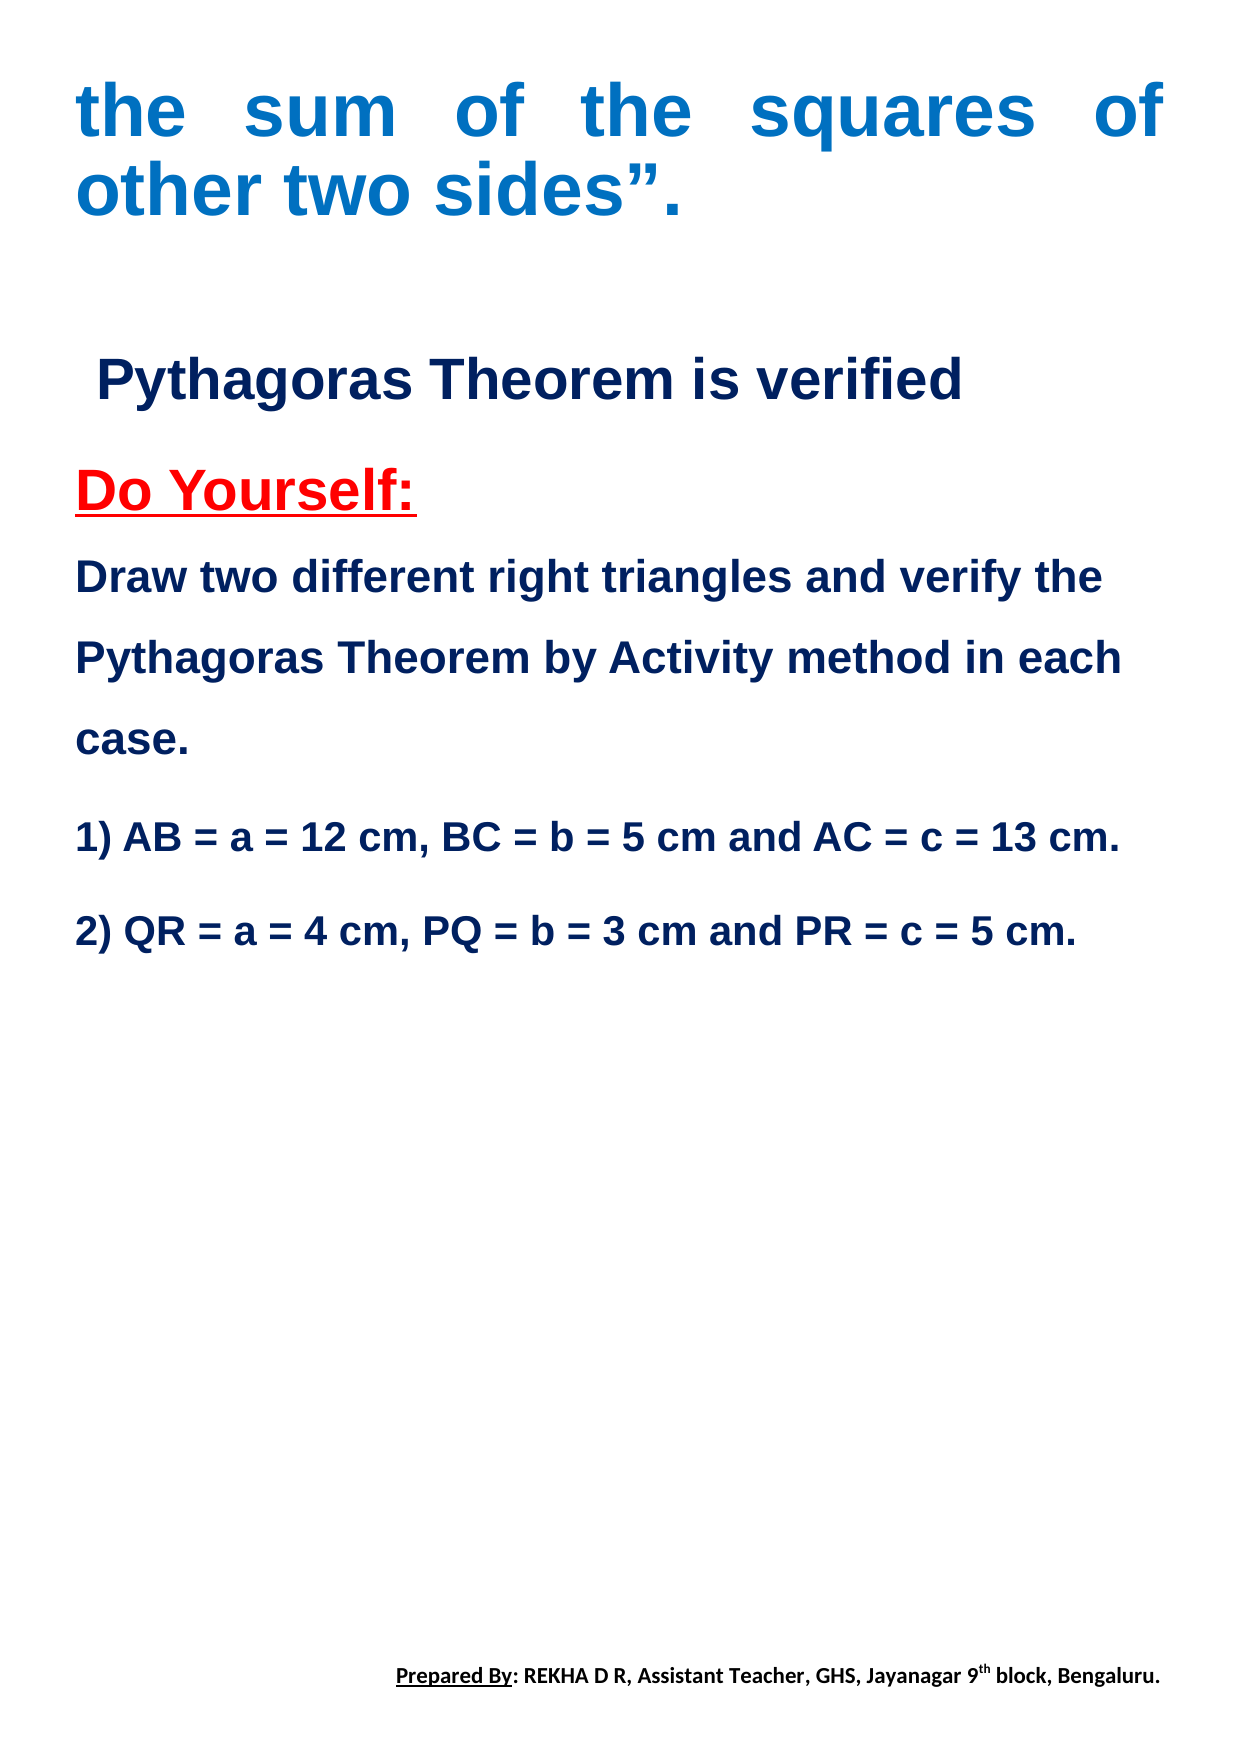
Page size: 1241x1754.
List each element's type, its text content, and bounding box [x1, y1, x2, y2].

text 1) AB = a = 12 cm, BC = b = 5 cm and AC = c = 13 cm. [75, 813, 1165, 862]
text Pythagoras Theorem is verified [75, 351, 1165, 412]
text Draw two different right triangles and verify the Pythagoras Theorem by Activity method in each case. [75, 550, 1165, 765]
text Do Yourself: [75, 456, 1165, 524]
text 2) QR = a = 4 cm, PQ = b = 3 cm and PR = c = 5 cm. [75, 907, 1165, 955]
text the sum of the squares of other two sides”. [75, 75, 1165, 232]
